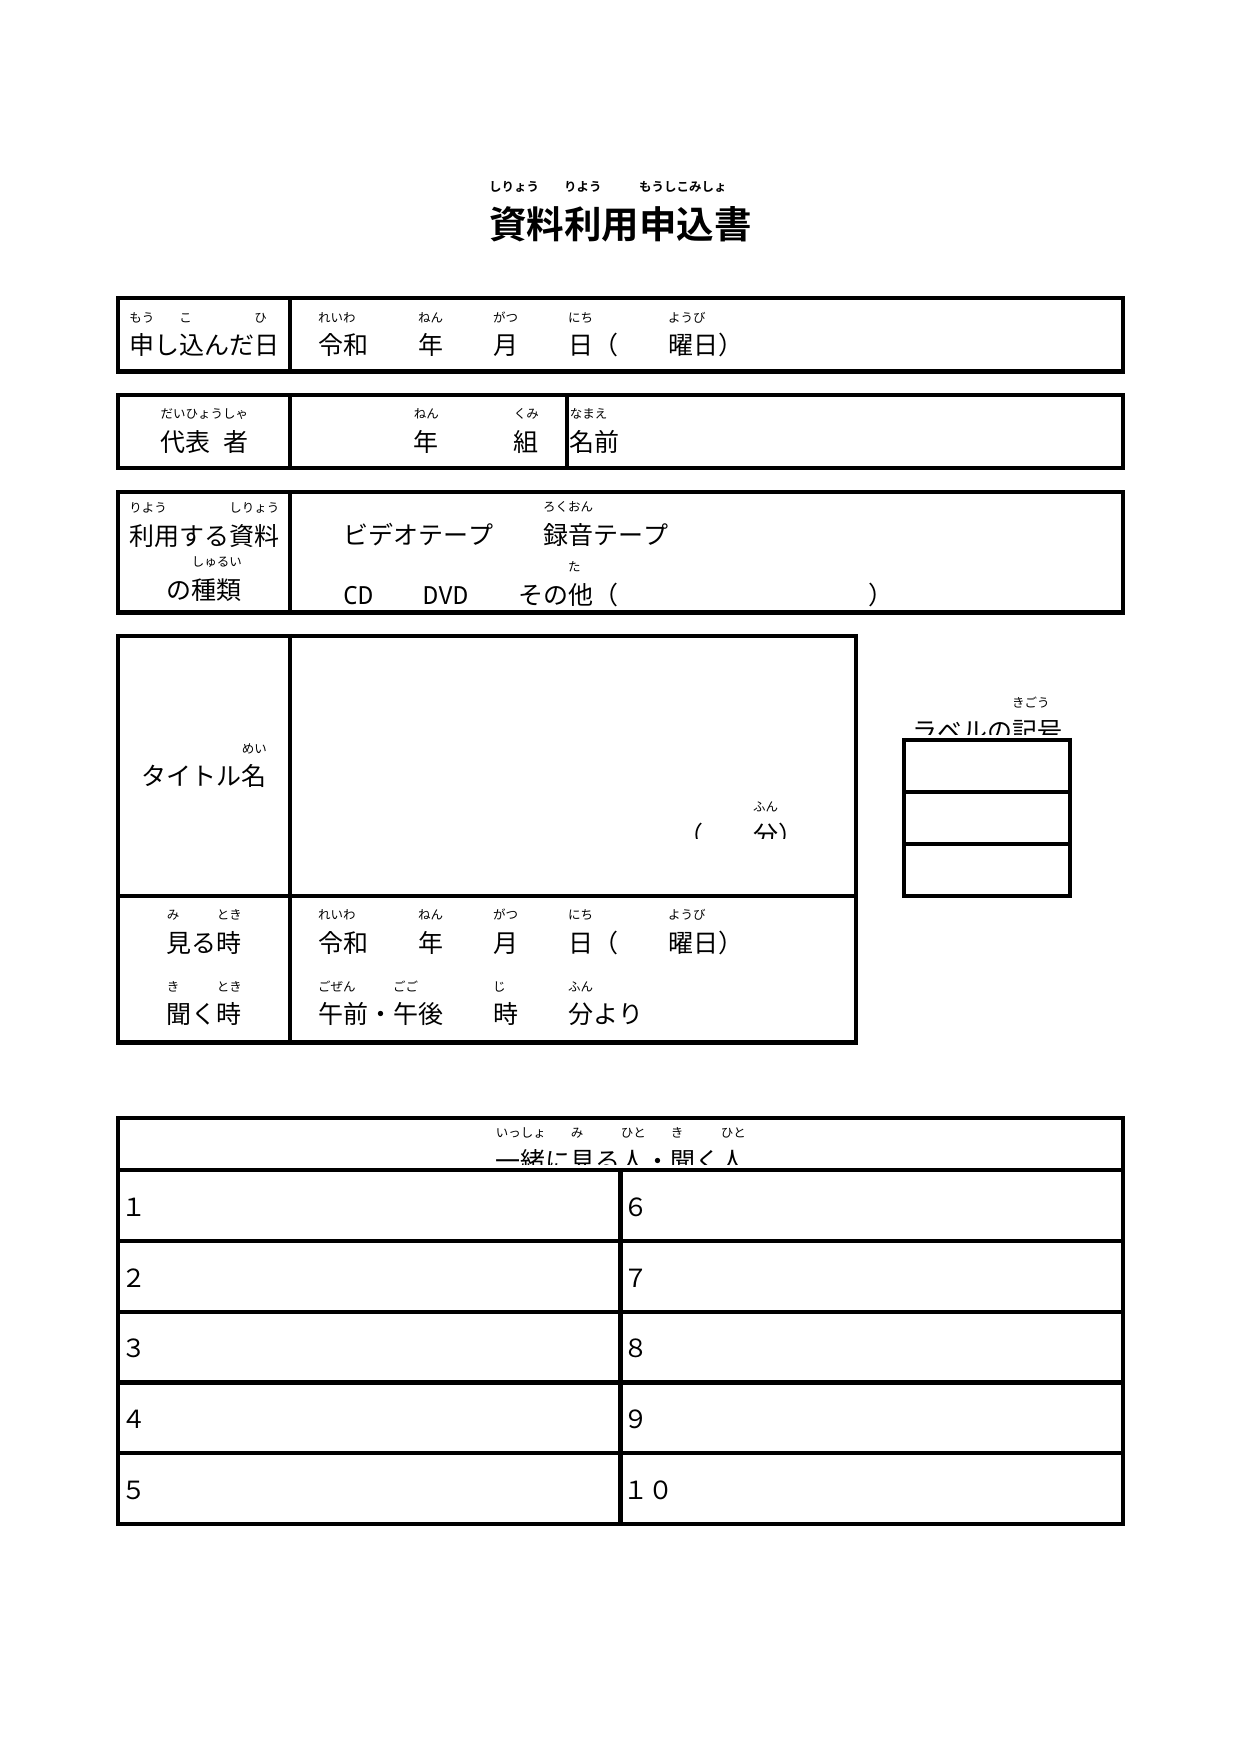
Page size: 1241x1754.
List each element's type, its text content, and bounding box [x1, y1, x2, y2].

table_cell [292, 686, 854, 738]
table_cell [1072, 738, 1123, 790]
table_cell [1070, 967, 1123, 1040]
table_cell [704, 1172, 1121, 1239]
table_cell [704, 1385, 1121, 1451]
table_cell [858, 790, 902, 842]
table_cell ６ [623, 1172, 704, 1239]
table_cell [118, 374, 290, 393]
table_cell 一緒いっしょに見みる人ひと・聞きく人ひと [120, 1120, 1121, 1168]
title 資料しりょう利用りよう申込書もうしこみしょ [118, 177, 1122, 249]
table_cell [858, 894, 904, 967]
table_cell [904, 634, 1070, 686]
table_cell [290, 615, 1123, 634]
table_cell [906, 794, 1068, 842]
table_cell [202, 1314, 618, 1380]
table_header 申もうし込こんだ日ひ [120, 300, 288, 369]
table_cell [292, 638, 854, 686]
table_cell [858, 842, 902, 894]
table_cell [858, 967, 904, 1040]
table_cell [904, 1040, 1070, 1092]
table_cell [292, 738, 854, 790]
table_cell [290, 470, 1123, 490]
table_cell ビデオテープ 録音ろくおんテープ [292, 494, 1121, 550]
table_cell [856, 1040, 904, 1092]
table_cell [858, 738, 902, 790]
table_cell ラベルの記号きごう [904, 686, 1070, 738]
table_cell 代表だいひょう者しゃ [120, 397, 288, 466]
table_cell ２ [120, 1243, 202, 1309]
table_cell 令和れいわ 年ねん 月がつ 日にち（ 曜日ようび） [292, 898, 854, 967]
table_cell [704, 1455, 1121, 1522]
table_cell タイトル名めい [120, 638, 288, 894]
table_cell １０ [623, 1455, 704, 1522]
table_cell 午前ごぜん・午後ごご 時じ 分ふんより [292, 967, 854, 1040]
table_cell [1070, 686, 1123, 738]
table_cell 名前なまえ [569, 397, 1121, 466]
table_cell ９ [623, 1385, 704, 1451]
table_cell [202, 1172, 618, 1239]
table_cell [202, 1385, 618, 1451]
table_cell 見みる時とき [120, 898, 288, 967]
table_cell 聞きく時とき [120, 967, 288, 1040]
table_cell [704, 1314, 1121, 1380]
table_cell [290, 374, 1123, 393]
table_cell [290, 1092, 1123, 1116]
table_cell CD DVD その他た（ ） [292, 550, 1121, 610]
table_cell [118, 1092, 290, 1116]
table_cell [906, 742, 1068, 790]
table_cell 年ねん 組くみ [292, 397, 565, 466]
table_cell [906, 846, 1068, 894]
table_header 令和れいわ 年ねん 月がつ 日にち（ 曜日ようび） [292, 300, 1121, 369]
table_cell ５ [120, 1455, 202, 1522]
table_cell [1070, 1040, 1123, 1092]
table_cell １ [120, 1172, 202, 1239]
table_cell ４ [120, 1385, 202, 1451]
table_cell [1072, 842, 1123, 894]
table_cell [904, 967, 1070, 1040]
table_cell [1070, 634, 1123, 686]
table_cell ８ [623, 1314, 704, 1380]
table_cell [292, 842, 854, 894]
table_cell [290, 1045, 856, 1092]
table_cell [1072, 790, 1123, 842]
table_cell [118, 615, 290, 634]
table_cell [118, 1045, 290, 1092]
table_cell [202, 1455, 618, 1522]
table_cell ７ [623, 1243, 704, 1309]
table_cell [904, 898, 1070, 967]
table_cell [118, 470, 290, 490]
table_cell ３ [120, 1314, 202, 1380]
table_cell 利用りようする資料しりょうの種類しゅるい [120, 494, 288, 610]
table_cell [1070, 894, 1123, 967]
table_cell [858, 634, 904, 686]
table_cell [704, 1243, 1121, 1309]
table_cell [202, 1243, 618, 1309]
table_cell [858, 686, 904, 738]
table_cell （ 分ふん） [292, 790, 854, 842]
